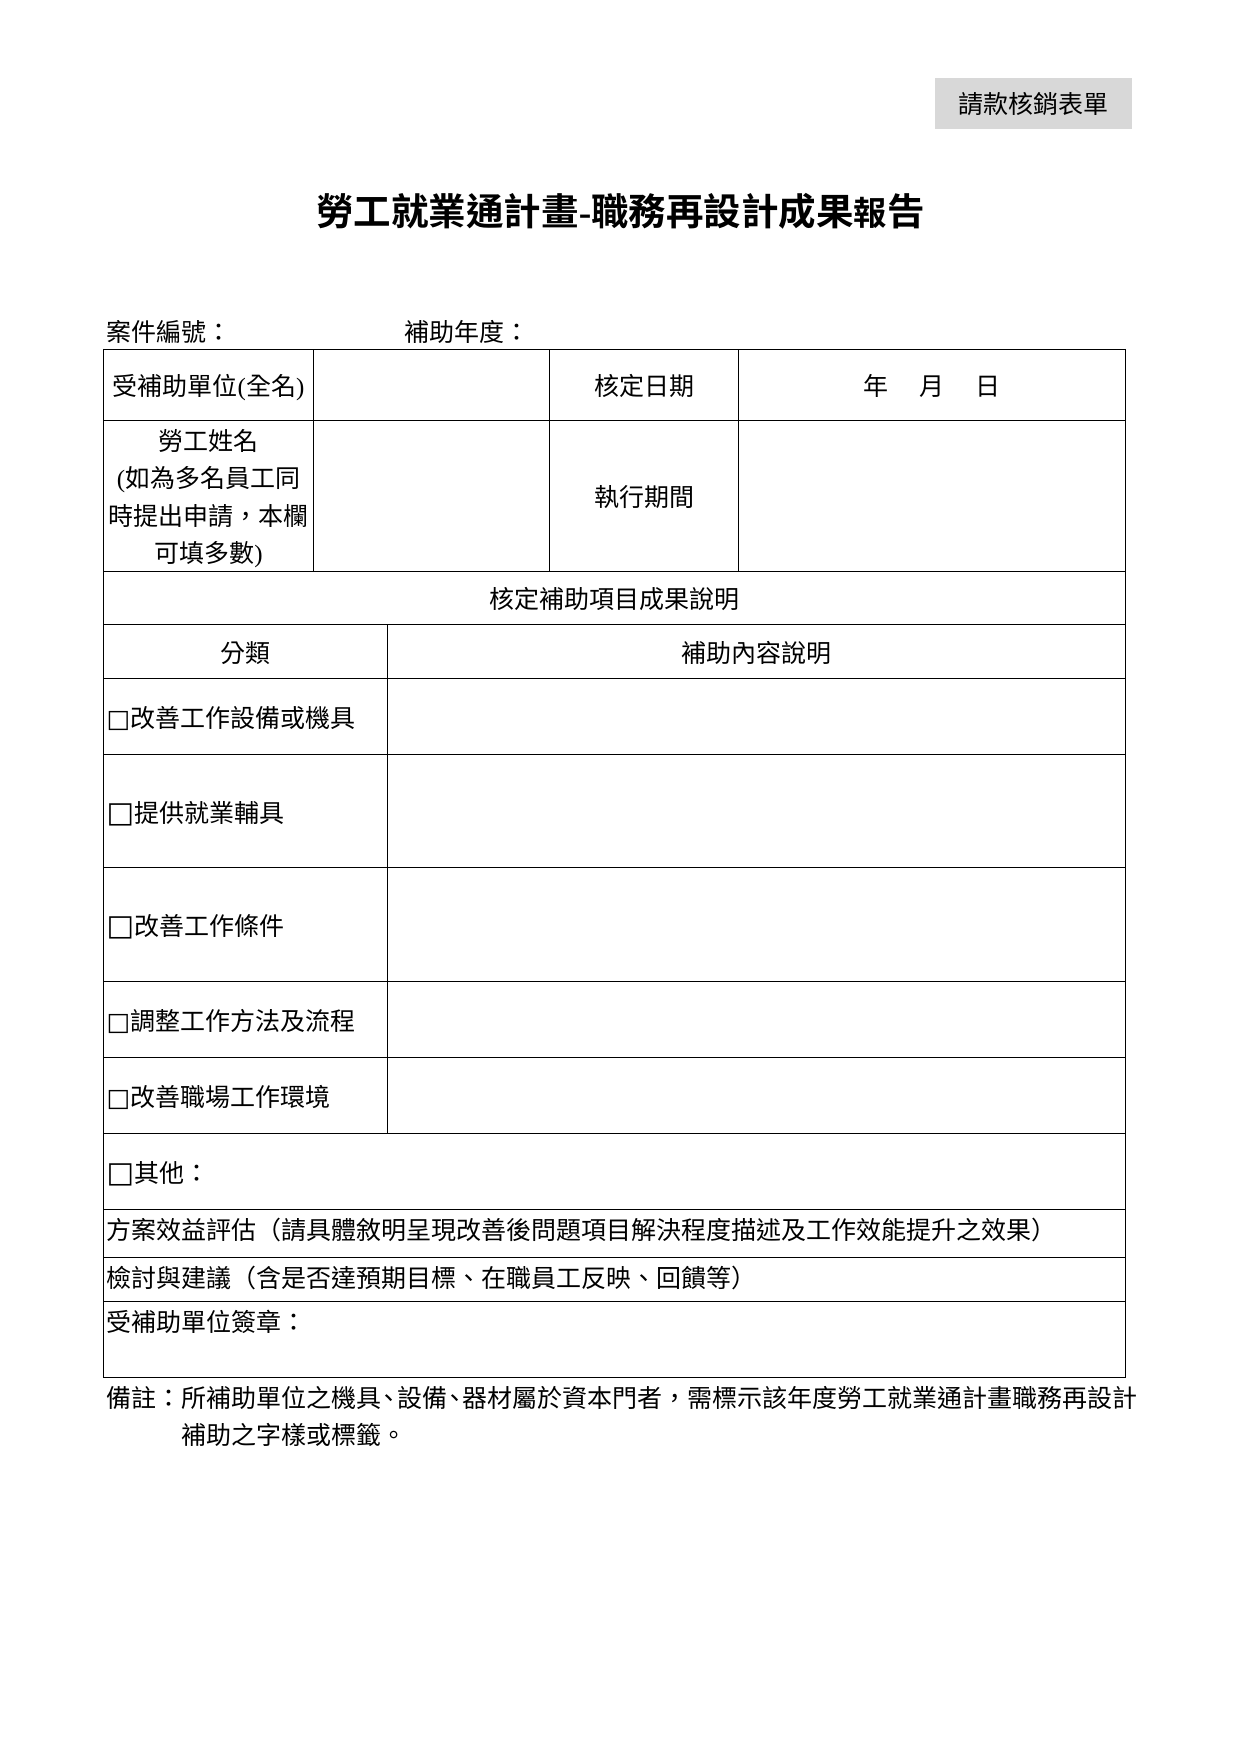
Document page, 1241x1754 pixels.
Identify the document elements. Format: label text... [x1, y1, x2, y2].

table_cell [388, 1058, 1125, 1133]
table_cell [388, 868, 1125, 981]
text 備註：所補助單位之機具、設備、器材屬於資本門者，需標示該年度勞工就業通計畫職務再設計補助之字樣或標籤。 [106, 1378, 1137, 1453]
table_cell 方案效益評估（請具體敘明呈現改善後問題項目解決程度描述及工作效能提升之效果） [104, 1210, 1125, 1257]
table_cell 分類 [104, 625, 387, 678]
text 案件編號： 補助年度： [106, 311, 1184, 349]
text 勞工就業通計畫-職務再設計成果報告 [106, 172, 1134, 247]
table_cell □改善工作條件 [104, 868, 387, 981]
table_cell 執行期間 [550, 421, 738, 571]
table_cell 檢討與建議（含是否達預期目標、在職員工反映、回饋等） [104, 1258, 1125, 1301]
table_header 年 月 日 [739, 350, 1125, 420]
table_cell [388, 982, 1125, 1057]
table_header 受補助單位(全名) [104, 350, 313, 420]
table_cell □改善工作設備或機具 [104, 679, 387, 754]
table_cell □改善職場工作環境 [104, 1058, 387, 1133]
table_cell [314, 421, 549, 571]
text 請款核銷表單 [950, 85, 1117, 121]
table_cell 受補助單位簽章： [104, 1302, 1125, 1377]
table_cell [388, 755, 1125, 867]
table_cell [739, 421, 1125, 571]
table_cell 核定補助項目成果說明 [104, 572, 1125, 624]
table_cell 補助內容說明 [388, 625, 1125, 678]
table_cell 勞工姓名 (如為多名員工同時提出申請，本欄可填多數) [104, 421, 313, 571]
table_cell □提供就業輔具 [104, 755, 387, 867]
table_header [314, 350, 549, 420]
table_cell [388, 679, 1125, 754]
table_cell □其他： [104, 1134, 1125, 1209]
table_header 核定日期 [550, 350, 738, 420]
table_cell □調整工作方法及流程 [104, 982, 387, 1057]
